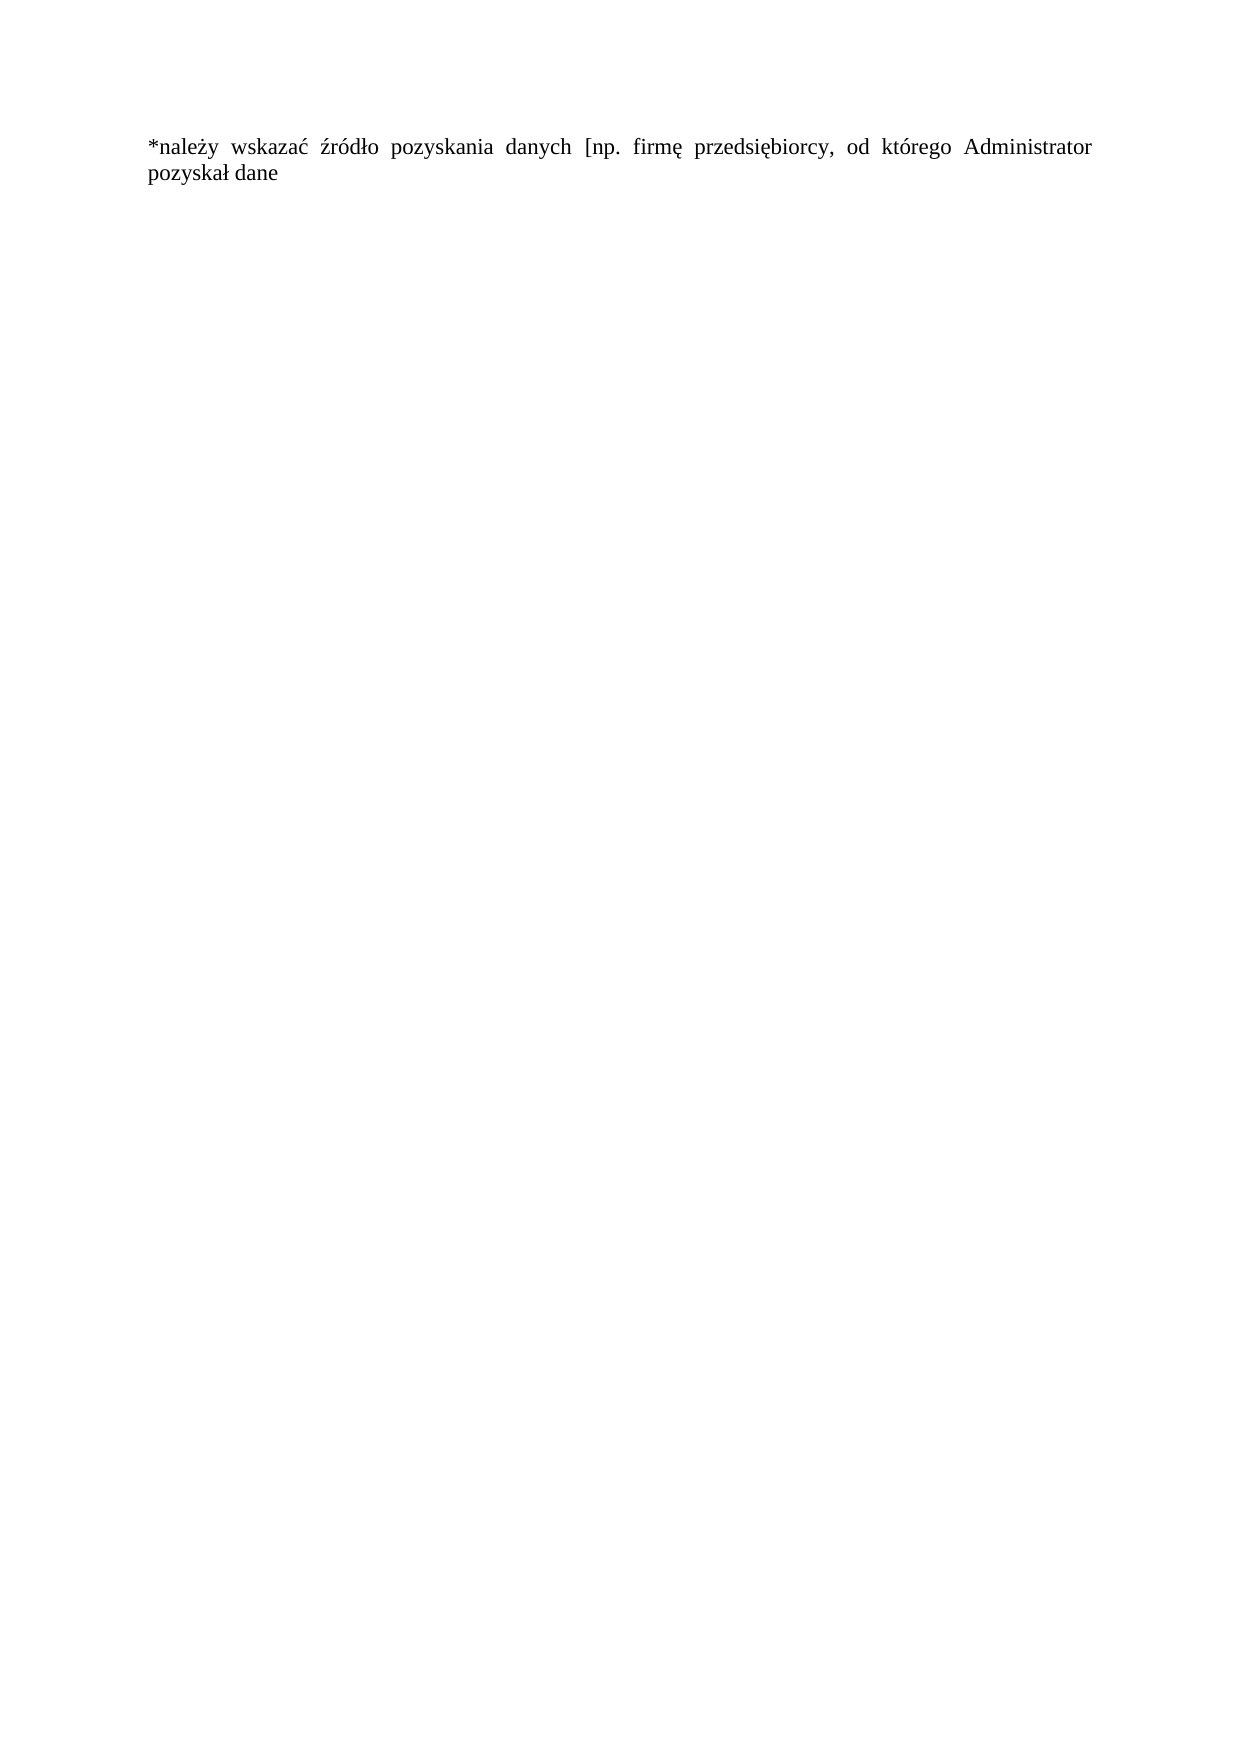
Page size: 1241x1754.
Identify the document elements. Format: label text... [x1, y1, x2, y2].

text *należy wskazać źródło pozyskania danych [np. firmę przedsiębiorcy, od którego Administrator pozyskał dane [148, 133, 1093, 186]
